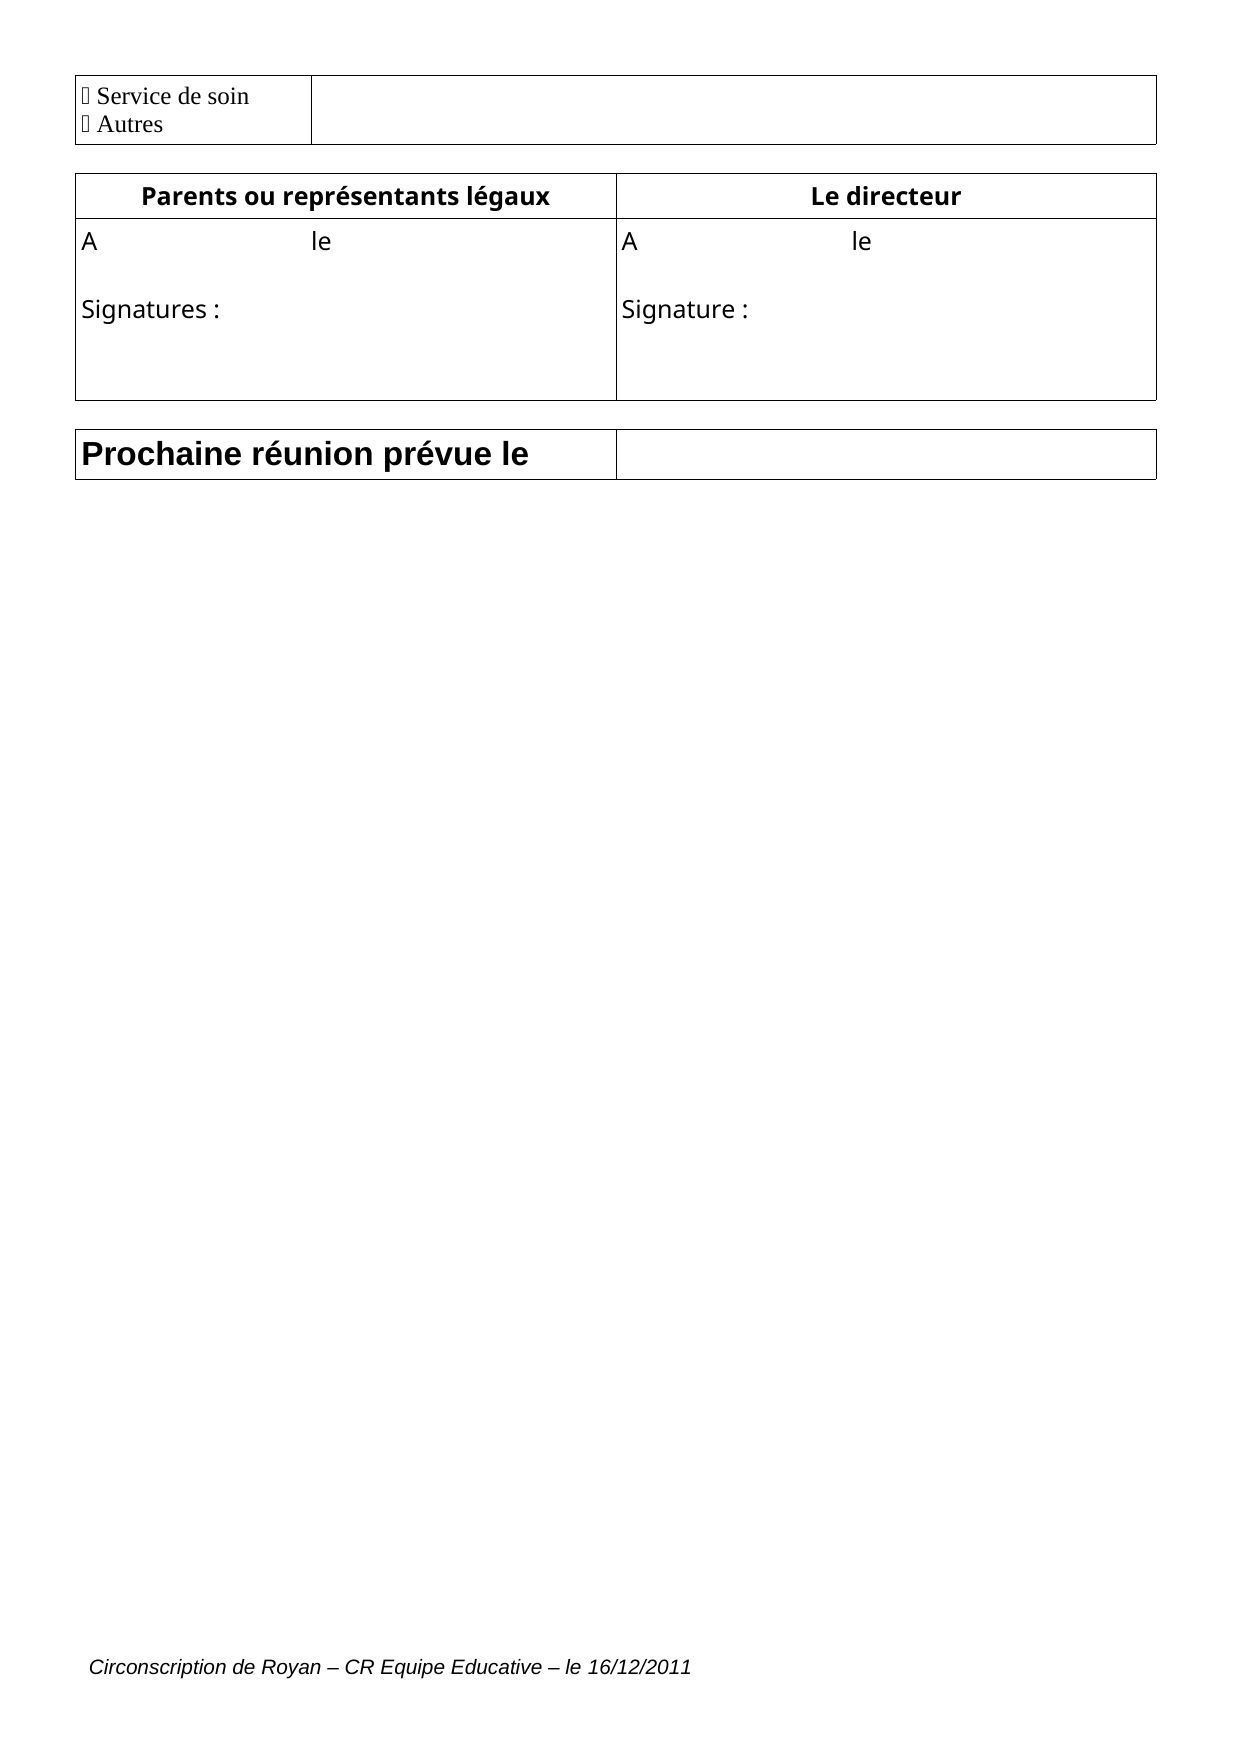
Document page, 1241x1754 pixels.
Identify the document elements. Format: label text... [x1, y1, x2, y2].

table_cell A le Signatures : [76, 219, 616, 400]
table_header Parents ou représentants légaux [76, 174, 616, 218]
table_cell A le Signature : [617, 219, 1156, 400]
table_header Le directeur [617, 174, 1156, 218]
table_header [617, 430, 1156, 479]
table_cell [312, 76, 1156, 144]
table_cell  Service de soin  Autres [76, 76, 311, 144]
table_header Prochaine réunion prévue le [76, 430, 616, 479]
